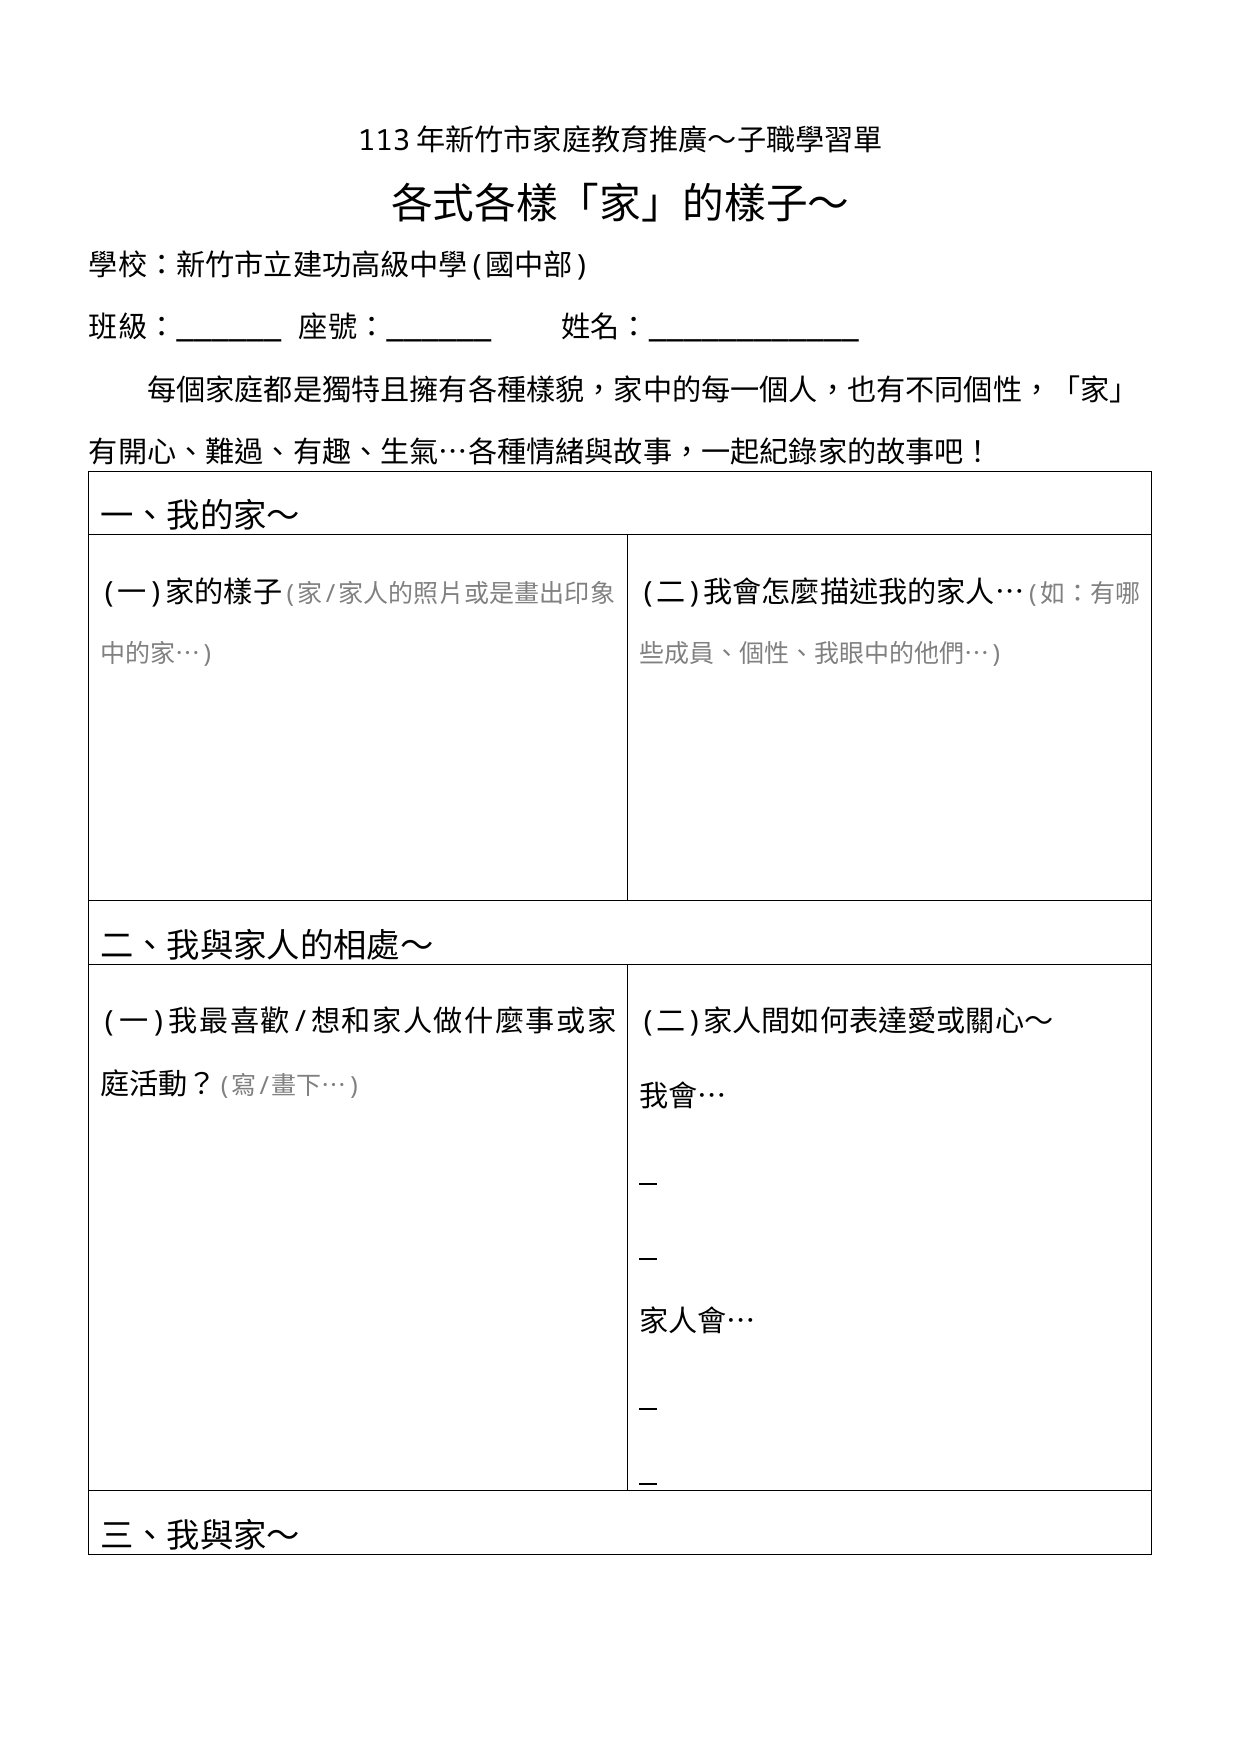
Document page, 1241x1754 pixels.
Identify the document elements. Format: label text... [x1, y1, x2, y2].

table_header 一、我的家～ [89, 472, 1151, 534]
table_cell (二)我會怎麼描述我的家人…(如：有哪些成員、個性、我眼中的他們…) [628, 535, 1151, 900]
text 學校：新竹市立建功高級中學(國中部) 班級：______ 座號：______ 姓名：____________ [89, 221, 1152, 346]
table_cell (一)家的樣子(家/家人的照片或是畫出印象中的家…) [89, 535, 627, 900]
table_cell (二)家人間如何表達愛或關心～ 我會… 家人會… [628, 965, 1151, 1490]
table_cell 三、我與家～ [89, 1491, 1151, 1553]
table_cell (一)我最喜歡/想和家人做什麼事或家庭活動？(寫/畫下…) [89, 965, 627, 1490]
text 113年新竹市家庭教育推廣～子職學習單 [89, 96, 1152, 158]
text 各式各樣「家」的樣子～ [89, 158, 1152, 221]
table_cell 二、我與家人的相處～ [89, 901, 1151, 964]
text 每個家庭都是獨特且擁有各種樣貌，家中的每一個人，也有不同個性，「家」有開心、難過、有趣、生氣…各種情緒與故事，一起紀錄家的故事吧！ [89, 346, 1152, 471]
